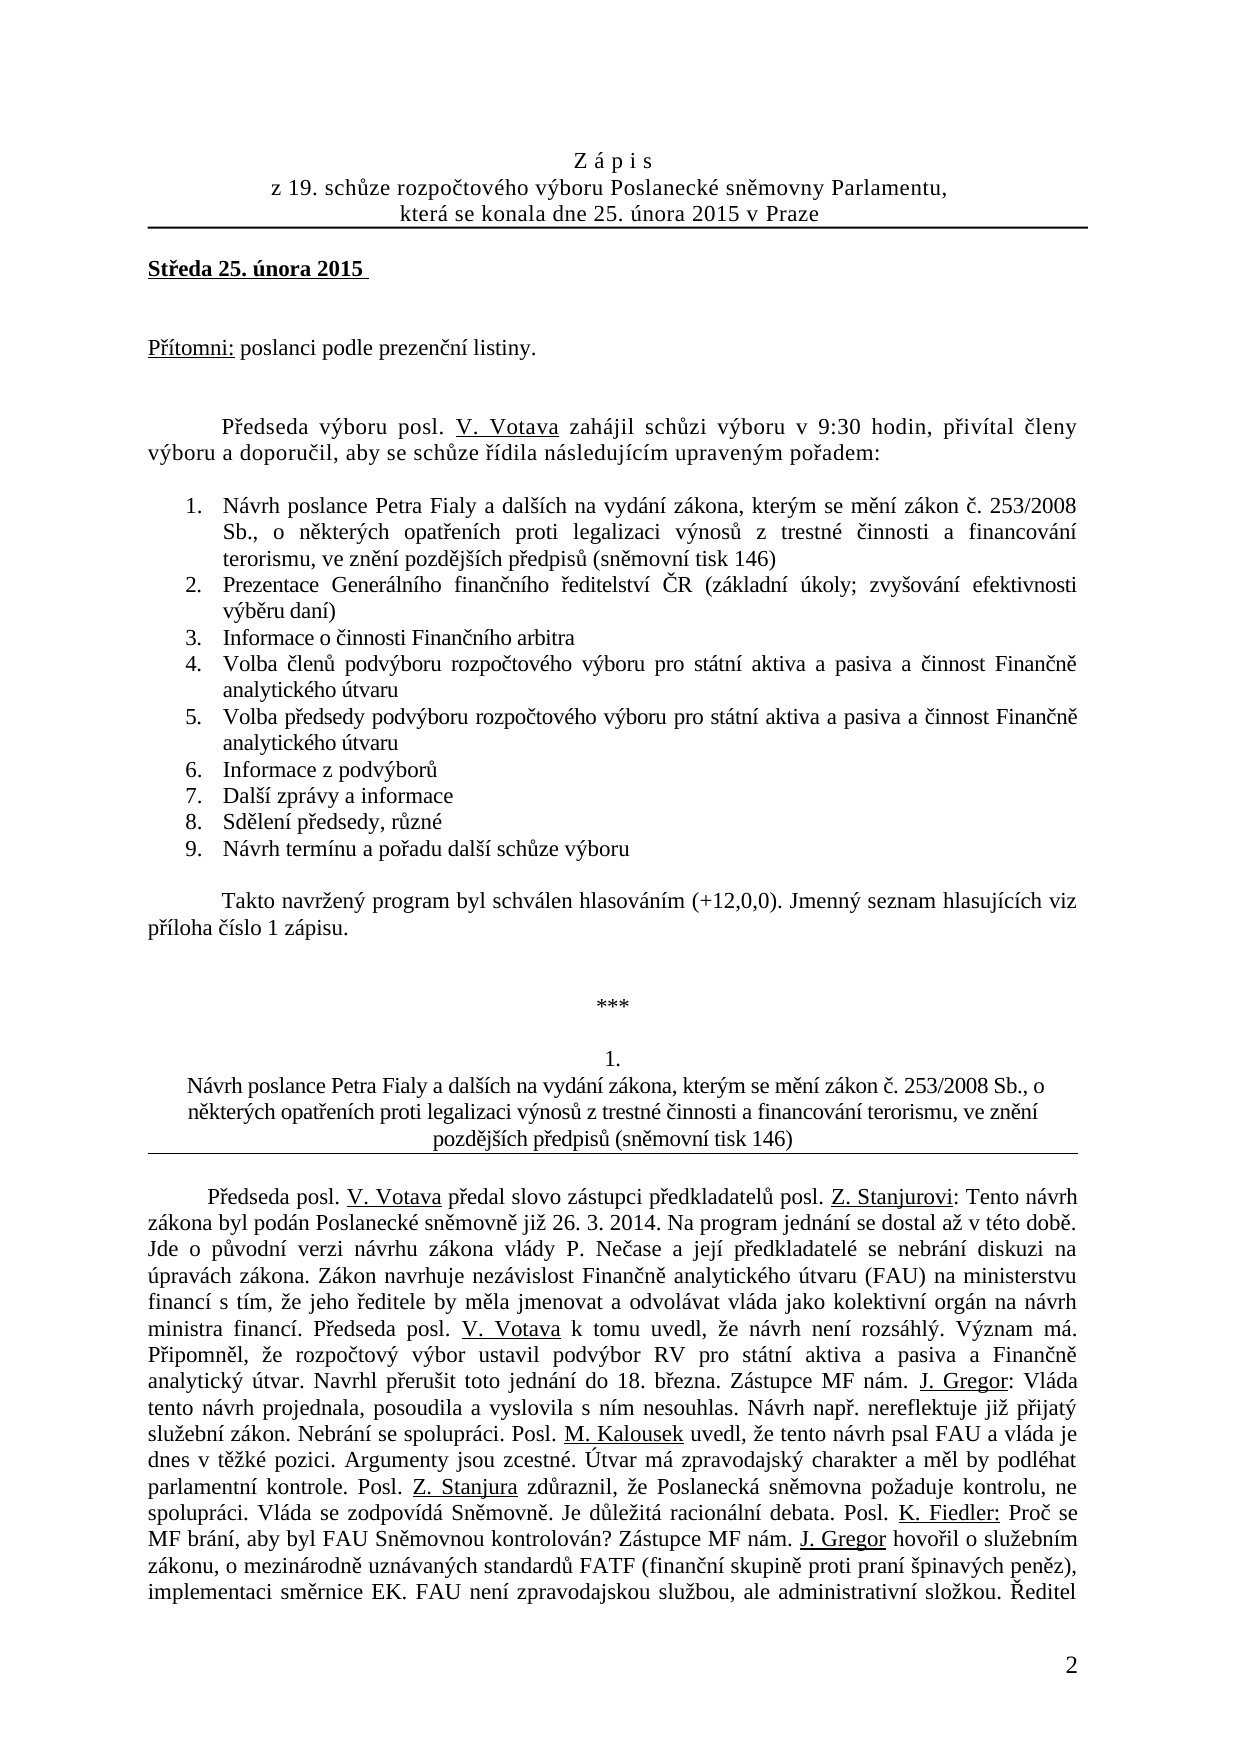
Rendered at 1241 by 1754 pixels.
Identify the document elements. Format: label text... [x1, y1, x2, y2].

text 1. [148, 1046, 1078, 1072]
list Volba členů podvýboru rozpočtového výboru pro státní aktiva a pasiva a činnost Finančně analytického útvaru [185, 650, 1078, 703]
text Středa 25. února 2015 [148, 255, 1078, 281]
list Prezentace Generálního finančního ředitelství ČR (základní úkoly; zvyšování efektivnosti výběru daní) [185, 571, 1078, 624]
text Z á p i s [148, 148, 1078, 174]
text která se konala dne 25. února 2015 v Praze [148, 200, 1078, 226]
text Takto navržený program byl schválen hlasováním (+12,0,0). Jmenný seznam hlasujících viz příloha číslo 1 zápisu. [148, 887, 1078, 940]
list Návrh termínu a pořadu další schůze výboru [185, 835, 1078, 861]
list Sdělení předsedy, různé [185, 808, 1078, 835]
text Návrh poslance Petra Fialy a dalších na vydání zákona, kterým se mění zákon č. 253/2008 Sb., o některých opatřeních proti legalizaci výnosů z trestné činnosti a financování terorismu, ve znění pozdějších předpisů (sněmovní tisk 146) [148, 1072, 1078, 1153]
text Předseda posl. V. Votava předal slovo zástupci předkladatelů posl. Z. Stanjurovi: Tento návrh zákona byl podán Poslanecké sněmovně již 26. 3. 2014. Na program jednání se dostal až v této době. Jde o původní verzi návrhu zákona vlády P. Nečase a její předkladatelé se nebrání diskuzi na úpravách zákona. Zákon navrhuje nezávislost Finančně analytického útvaru (FAU) na ministerstvu financí s tím, že jeho ředitele by měla jmenovat a odvolávat vláda jako kolektivní orgán na návrh ministra financí. Předseda posl. V. Votava k tomu uvedl, že návrh není rozsáhlý. Význam má. Připomněl, že rozpočtový výbor ustavil podvýbor RV pro státní aktiva a pasiva a Finančně analytický útvar. Navrhl přerušit toto jednání do 18. března. Zástupce MF nám. J. Gregor: Vláda tento návrh projednala, posoudila a vyslovila s ním nesouhlas. Návrh např. nereflektuje již přijatý služební zákon. Nebrání se spolupráci. Posl. M. Kalousek uvedl, že tento návrh psal FAU a vláda je dnes v těžké pozici. Argumenty jsou zcestné. Útvar má zpravodajský charakter a měl by podléhat parlamentní kontrole. Posl. Z. Stanjura zdůraznil, že Poslanecká sněmovna požaduje kontrolu, ne spolupráci. Vláda se zodpovídá Sněmovně. Je důležitá racionální debata. Posl. K. Fiedler: Proč se MF brání, aby byl FAU Sněmovnou kontrolován? Zástupce MF nám. J. Gregor hovořil o služebním zákonu, o mezinárodně uznávaných standardů FATF (finanční skupině proti praní špinavých peněz), implementaci směrnice EK. FAU není zpravodajskou službou, ale administrativní složkou. Ředitel [148, 1183, 1078, 1604]
text z 19. schůze rozpočtového výboru Poslanecké sněmovny Parlamentu, [148, 174, 1078, 200]
list Návrh poslance Petra Fialy a dalších na vydání zákona, kterým se mění zákon č. 253/2008 Sb., o některých opatřeních proti legalizaci výnosů z trestné činnosti a financování terorismu, ve znění pozdějších předpisů (sněmovní tisk 146) [185, 492, 1078, 571]
text *** [148, 993, 1078, 1019]
list Informace z podvýborů [185, 756, 1078, 782]
list Další zprávy a informace [185, 782, 1078, 808]
list Informace o činnosti Finančního arbitra [185, 624, 1078, 650]
text Přítomni: poslanci podle prezenční listiny. [148, 334, 1078, 360]
list Volba předsedy podvýboru rozpočtového výboru pro státní aktiva a pasiva a činnost Finančně analytického útvaru [185, 703, 1078, 756]
text Předseda výboru posl. V. Votava zahájil schůzi výboru v 9:30 hodin, přivítal členy výboru a doporučil, aby se schůze řídila následujícím upraveným pořadem: [148, 413, 1078, 466]
